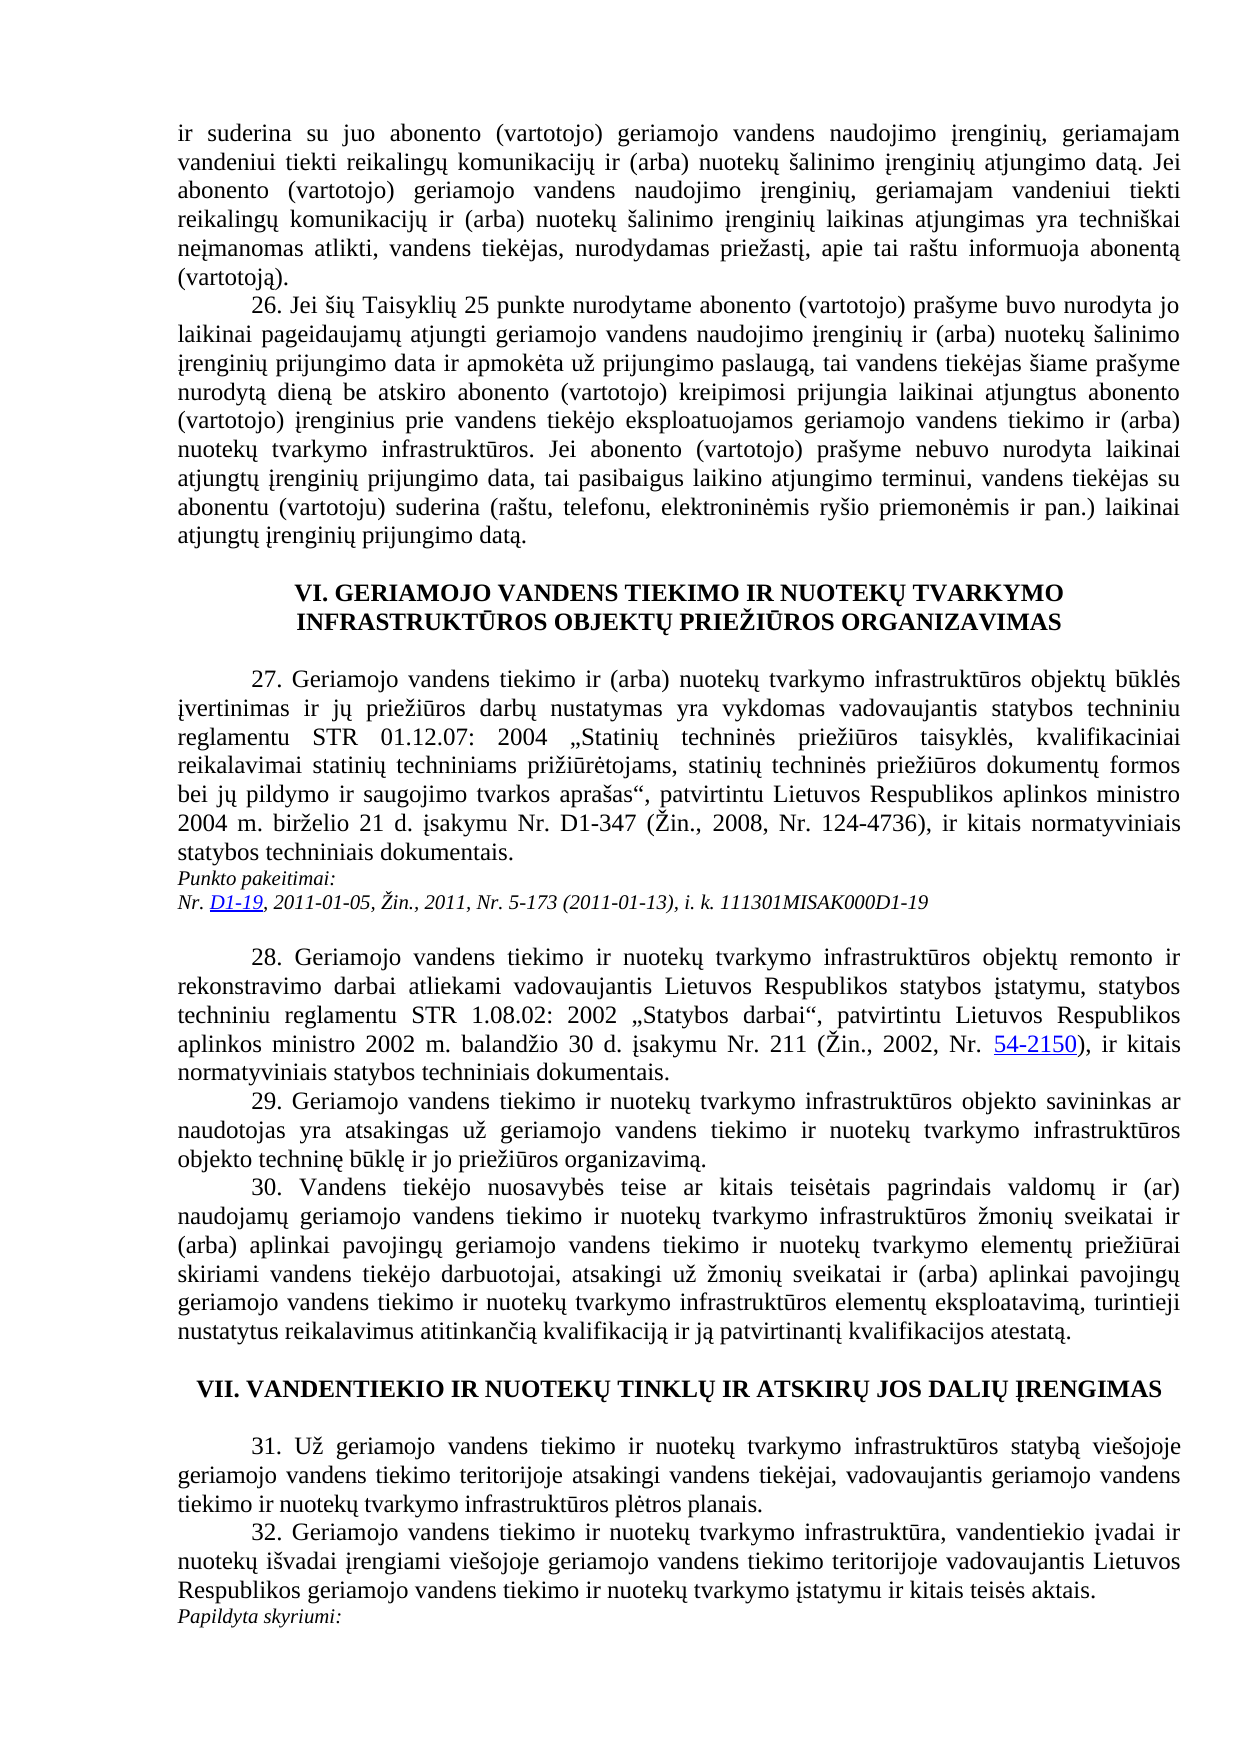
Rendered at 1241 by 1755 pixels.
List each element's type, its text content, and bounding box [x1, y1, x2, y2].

text VI. GERIAMOJO VANDENS TIEKIMO IR NUOTEKŲ TVARKYMO INFRASTRUKTŪROS OBJEKTŲ PRIEŽIŪROS ORGANIZAVIMAS [177, 578, 1181, 636]
text 27. Geriamojo vandens tiekimo ir (arba) nuotekų tvarkymo infrastruktūros objektų būklės įvertinimas ir jų priežiūros darbų nustatymas yra vykdomas vadovaujantis statybos techniniu reglamentu STR 01.12.07: 2004 „Statinių techninės priežiūros taisyklės, kvalifikaciniai reikalavimai statinių techniniams prižiūrėtojams, statinių techninės priežiūros dokumentų formos bei jų pildymo ir saugojimo tvarkos aprašas“, patvirtintu Lietuvos Respublikos aplinkos ministro 2004 m. birželio 21 d. įsakymu Nr. D1-347 (Žin., 2008, Nr. 124-4736), ir kitais normatyviniais statybos techniniais dokumentais. [177, 664, 1181, 866]
text VII. VANDENTIEKIO IR NUOTEKŲ TINKLŲ IR ATSKIRŲ JOS DALIŲ ĮRENGIMAS [177, 1374, 1181, 1402]
text ir suderina su juo abonento (vartotojo) geriamojo vandens naudojimo įrenginių, geriamajam vandeniui tiekti reikalingų komunikacijų ir (arba) nuotekų šalinimo įrenginių atjungimo datą. Jei abonento (vartotojo) geriamojo vandens naudojimo įrenginių, geriamajam vandeniui tiekti reikalingų komunikacijų ir (arba) nuotekų šalinimo įrenginių laikinas atjungimas yra techniškai neįmanomas atlikti, vandens tiekėjas, nurodydamas priežastį, apie tai raštu informuoja abonentą (vartotoją). [177, 118, 1181, 291]
text 30. Vandens tiekėjo nuosavybės teise ar kitais teisėtais pagrindais valdomų ir (ar) naudojamų geriamojo vandens tiekimo ir nuotekų tvarkymo infrastruktūros žmonių sveikatai ir (arba) aplinkai pavojingų geriamojo vandens tiekimo ir nuotekų tvarkymo elementų priežiūrai skiriami vandens tiekėjo darbuotojai, atsakingi už žmonių sveikatai ir (arba) aplinkai pavojingų geriamojo vandens tiekimo ir nuotekų tvarkymo infrastruktūros elementų eksploatavimą, turintieji nustatytus reikalavimus atitinkančią kvalifikaciją ir ją patvirtinantį kvalifikacijos atestatą. [177, 1172, 1181, 1345]
text 29. Geriamojo vandens tiekimo ir nuotekų tvarkymo infrastruktūros objekto savininkas ar naudotojas yra atsakingas už geriamojo vandens tiekimo ir nuotekų tvarkymo infrastruktūros objekto techninę būklę ir jo priežiūros organizavimą. [177, 1086, 1181, 1172]
text 28. Geriamojo vandens tiekimo ir nuotekų tvarkymo infrastruktūros objektų remonto ir rekonstravimo darbai atliekami vadovaujantis Lietuvos Respublikos statybos įstatymu, statybos techniniu reglamentu STR 1.08.02: 2002 „Statybos darbai“, patvirtintu Lietuvos Respublikos aplinkos ministro 2002 m. balandžio 30 d. įsakymu Nr. 211 (Žin., 2002, Nr. 54-2150), ir kitais normatyviniais statybos techniniais dokumentais. [177, 942, 1181, 1086]
text Punkto pakeitimai: [177, 866, 1181, 890]
text 26. Jei šių Taisyklių 25 punkte nurodytame abonento (vartotojo) prašyme buvo nurodyta jo laikinai pageidaujamų atjungti geriamojo vandens naudojimo įrenginių ir (arba) nuotekų šalinimo įrenginių prijungimo data ir apmokėta už prijungimo paslaugą, tai vandens tiekėjas šiame prašyme nurodytą dieną be atskiro abonento (vartotojo) kreipimosi prijungia laikinai atjungtus abonento (vartotojo) įrenginius prie vandens tiekėjo eksploatuojamos geriamojo vandens tiekimo ir (arba) nuotekų tvarkymo infrastruktūros. Jei abonento (vartotojo) prašyme nebuvo nurodyta laikinai atjungtų įrenginių prijungimo data, tai pasibaigus laikino atjungimo terminui, vandens tiekėjas su abonentu (vartotoju) suderina (raštu, telefonu, elektroninėmis ryšio priemonėmis ir pan.) laikinai atjungtų įrenginių prijungimo datą. [177, 291, 1181, 549]
text 31. Už geriamojo vandens tiekimo ir nuotekų tvarkymo infrastruktūros statybą viešojoje geriamojo vandens tiekimo teritorijoje atsakingi vandens tiekėjai, vadovaujantis geriamojo vandens tiekimo ir nuotekų tvarkymo infrastruktūros plėtros planais. [177, 1431, 1181, 1517]
text Papildyta skyriumi: [177, 1604, 1181, 1628]
text Nr. D1-19, 2011-01-05, Žin., 2011, Nr. 5-173 (2011-01-13), i. k. 111301MISAK000D1-19 [177, 890, 1181, 914]
text 32. Geriamojo vandens tiekimo ir nuotekų tvarkymo infrastruktūra, vandentiekio įvadai ir nuotekų išvadai įrengiami viešojoje geriamojo vandens tiekimo teritorijoje vadovaujantis Lietuvos Respublikos geriamojo vandens tiekimo ir nuotekų tvarkymo įstatymu ir kitais teisės aktais. [177, 1517, 1181, 1604]
